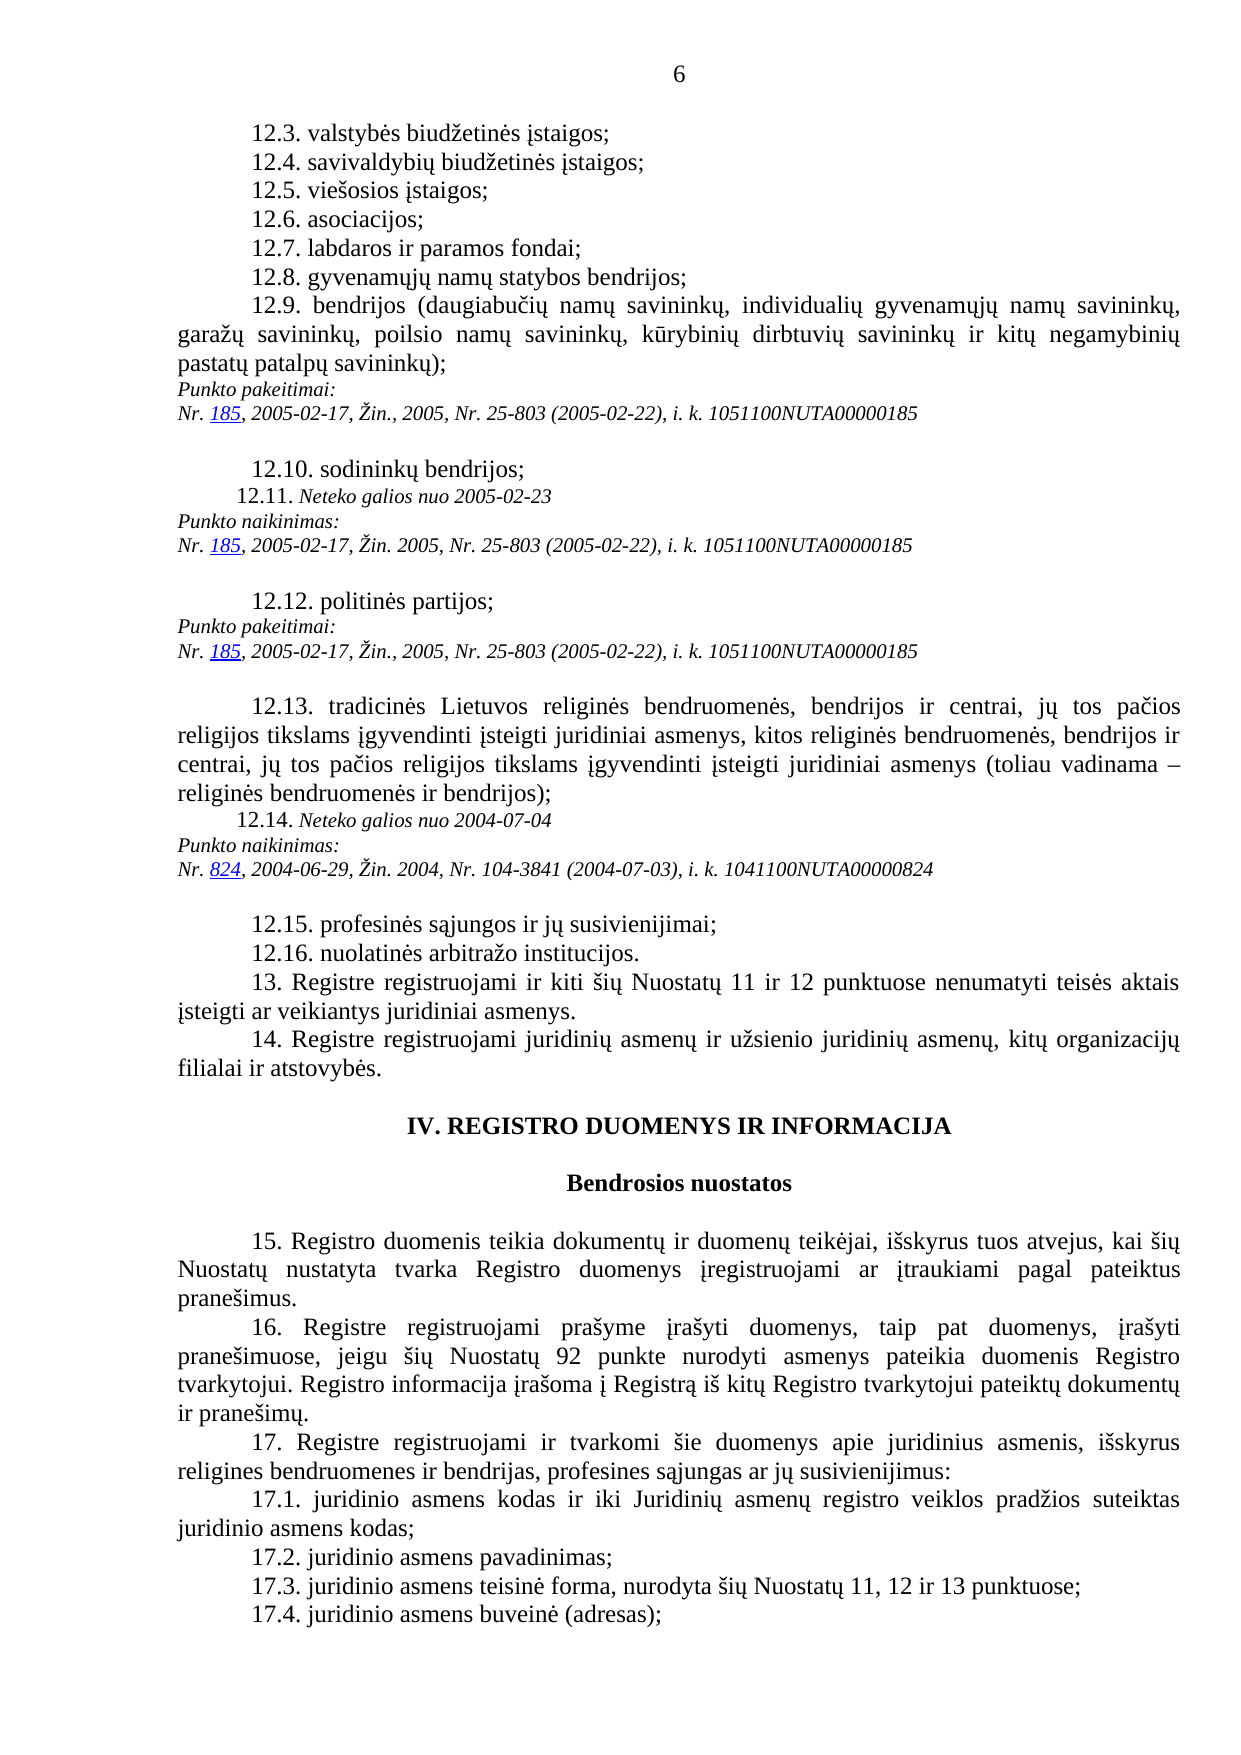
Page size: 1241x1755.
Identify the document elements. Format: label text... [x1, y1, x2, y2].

text 12.16. nuolatinės arbitražo institucijos. [177, 938, 1181, 967]
text Nr. 824, 2004-06-29, Žin. 2004, Nr. 104-3841 (2004-07-03), i. k. 1041100NUTA00000824 [177, 857, 1181, 881]
text 12.4. savivaldybių biudžetinės įstaigos; [177, 147, 1181, 176]
text Punkto pakeitimai: [177, 614, 1181, 638]
text 14. Registre registruojami juridinių asmenų ir užsienio juridinių asmenų, kitų organizacijų filialai ir atstovybės. [177, 1024, 1181, 1082]
text 12.10. sodininkų bendrijos; [177, 454, 1181, 482]
text Nr. 185, 2005-02-17, Žin., 2005, Nr. 25-803 (2005-02-22), i. k. 1051100NUTA00000185 [177, 638, 1181, 663]
text Punkto naikinimas: [177, 509, 1181, 533]
text Bendrosios nuostatos [177, 1168, 1181, 1197]
text 16. Registre registruojami prašyme įrašyti duomenys, taip pat duomenys, įrašyti pranešimuose, jeigu šių Nuostatų 92 punkte nurodyti asmenys pateikia duomenis Registro tvarkytojui. Registro informacija įrašoma į Registrą iš kitų Registro tvarkytojui pateiktų dokumentų ir pranešimų. [177, 1312, 1181, 1427]
text Nr. 185, 2005-02-17, Žin., 2005, Nr. 25-803 (2005-02-22), i. k. 1051100NUTA00000185 [177, 401, 1181, 425]
text 12.6. asociacijos; [177, 204, 1181, 233]
text 12.14. Neteko galios nuo 2004-07-04 [177, 806, 1181, 833]
text 15. Registro duomenis teikia dokumentų ir duomenų teikėjai, išskyrus tuos atvejus, kai šių Nuostatų nustatyta tvarka Registro duomenys įregistruojami ar įtraukiami pagal pateiktus pranešimus. [177, 1226, 1181, 1312]
text 17.4. juridinio asmens buveinė (adresas); [177, 1599, 1181, 1628]
text 17.2. juridinio asmens pavadinimas; [177, 1542, 1181, 1571]
text 17. Registre registruojami ir tvarkomi šie duomenys apie juridinius asmenis, išskyrus religines bendruomenes ir bendrijas, profesines sąjungas ar jų susivienijimus: [177, 1427, 1181, 1484]
text 17.1. juridinio asmens kodas ir iki Juridinių asmenų registro veiklos pradžios suteiktas juridinio asmens kodas; [177, 1484, 1181, 1542]
text Nr. 185, 2005-02-17, Žin. 2005, Nr. 25-803 (2005-02-22), i. k. 1051100NUTA00000185 [177, 533, 1181, 557]
text 17.3. juridinio asmens teisinė forma, nurodyta šių Nuostatų 11, 12 ir 13 punktuose; [177, 1571, 1181, 1599]
text 12.12. politinės partijos; [177, 586, 1181, 614]
text 12.5. viešosios įstaigos; [177, 176, 1181, 204]
text 12.13. tradicinės Lietuvos religinės bendruomenės, bendrijos ir centrai, jų tos pačios religijos tikslams įgyvendinti įsteigti juridiniai asmenys, kitos religinės bendruomenės, bendrijos ir centrai, jų tos pačios religijos tikslams įgyvendinti įsteigti juridiniai asmenys (toliau vadinama – religinės bendruomenės ir bendrijos); [177, 691, 1181, 806]
text IV. REGISTRO DUOMENYS IR INFORMACIJA [177, 1111, 1181, 1139]
text 13. Registre registruojami ir kiti šių Nuostatų 11 ir 12 punktuose nenumatyti teisės aktais įsteigti ar veikiantys juridiniai asmenys. [177, 967, 1181, 1024]
text 12.8. gyvenamųjų namų statybos bendrijos; [177, 262, 1181, 291]
text 12.11. Neteko galios nuo 2005-02-23 [177, 482, 1181, 509]
text 12.3. valstybės biudžetinės įstaigos; [177, 118, 1181, 147]
text Punkto pakeitimai: [177, 377, 1181, 401]
text Punkto naikinimas: [177, 833, 1181, 857]
text 12.7. labdaros ir paramos fondai; [177, 233, 1181, 262]
text 12.9. bendrijos (daugiabučių namų savininkų, individualių gyvenamųjų namų savininkų, garažų savininkų, poilsio namų savininkų, kūrybinių dirbtuvių savininkų ir kitų negamybinių pastatų patalpų savininkų); [177, 291, 1181, 377]
text 12.15. profesinės sąjungos ir jų susivienijimai; [177, 909, 1181, 938]
